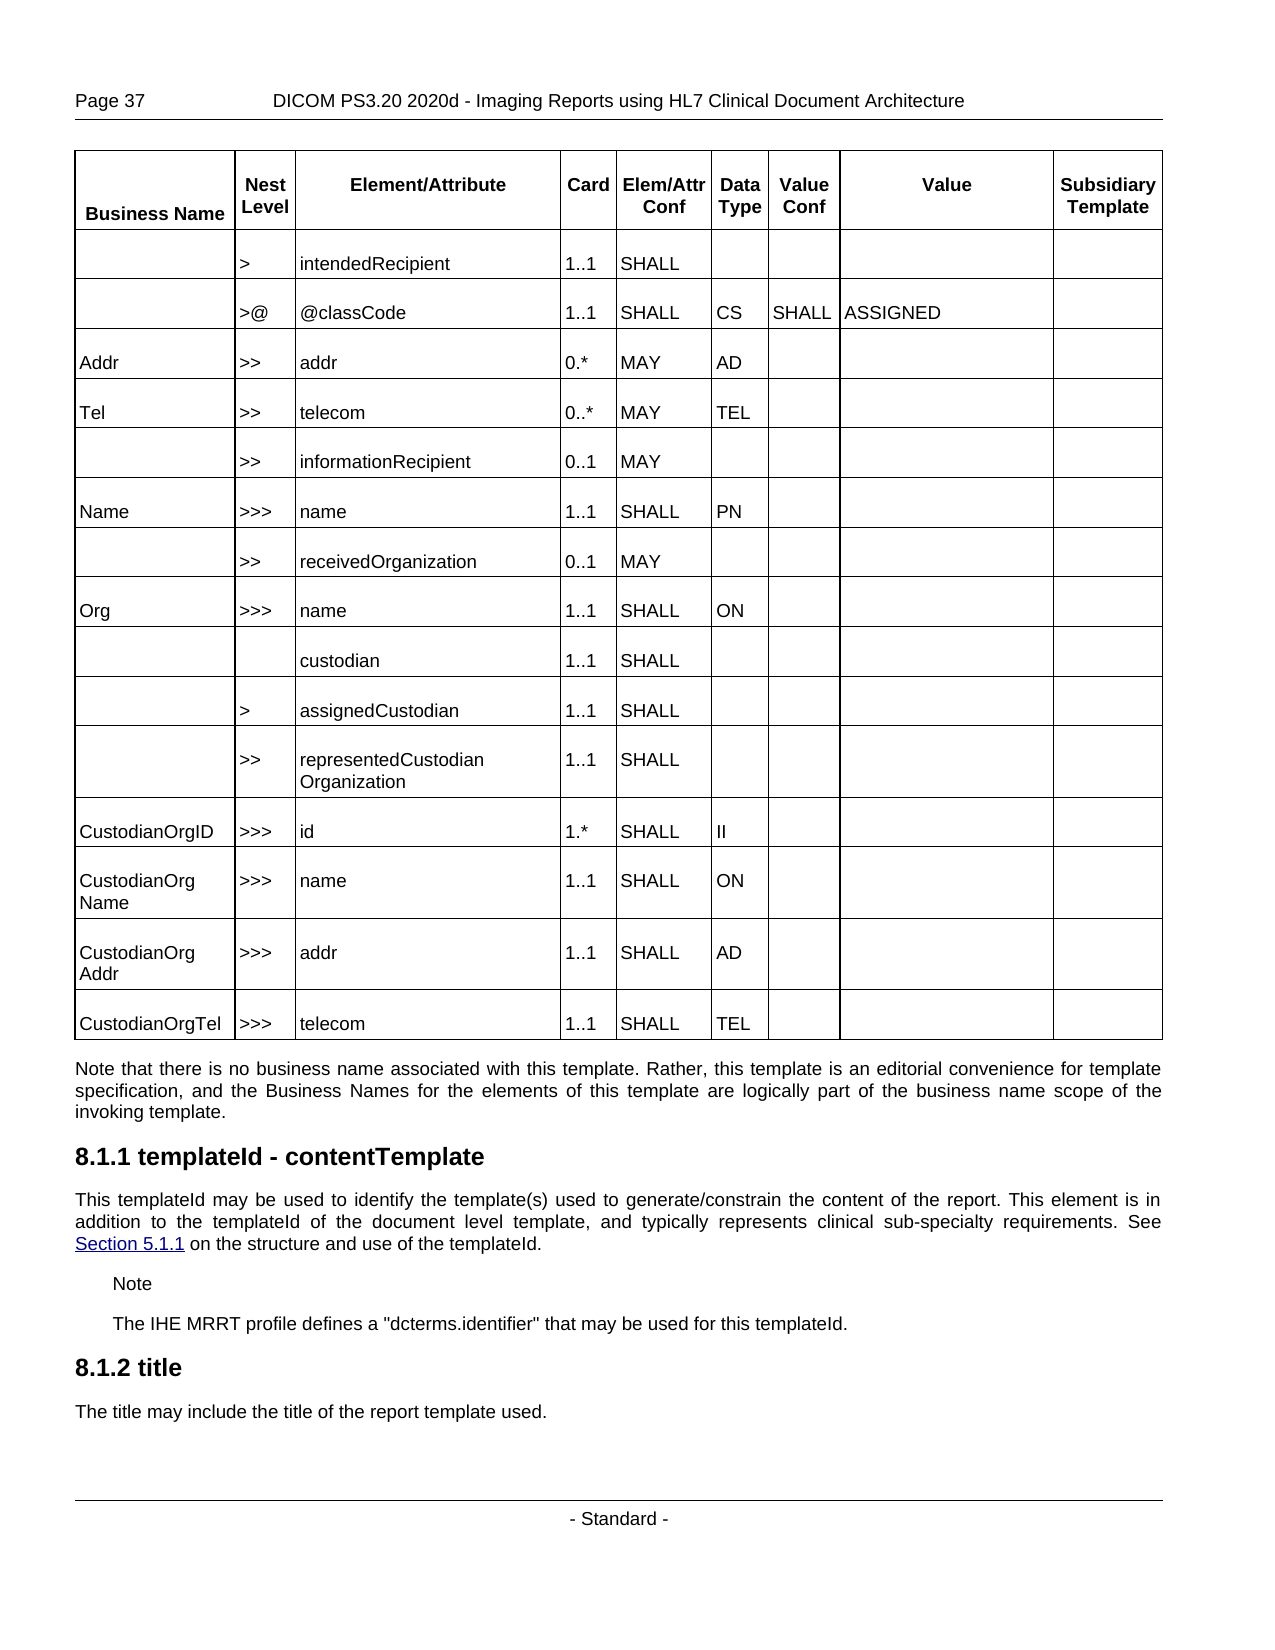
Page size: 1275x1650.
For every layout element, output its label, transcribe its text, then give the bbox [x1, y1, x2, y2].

table_cell >> [236, 528, 295, 576]
table_cell [841, 379, 1053, 427]
text Note that there is no business name associated with this template. Rather, this template is an editorial convenience for template specification, and the Business Names for the elements of this template are logically part of the business name scope of the invoking template. [75, 1058, 1162, 1123]
table_cell 1..1 [561, 726, 616, 797]
table_cell [841, 990, 1053, 1038]
table_cell >>> [236, 577, 295, 626]
table_cell 1..1 [561, 279, 616, 328]
table_cell [769, 990, 839, 1038]
table_cell >>> [236, 919, 295, 989]
table_cell MAY [617, 379, 711, 427]
table_cell MAY [617, 428, 711, 477]
table_cell [76, 627, 234, 676]
table_cell [769, 528, 839, 576]
table_cell name [296, 577, 560, 626]
table_cell 1..1 [561, 577, 616, 626]
table_cell [1054, 428, 1162, 477]
table_cell >@ [236, 279, 295, 328]
table_header Element/​Attribute [296, 151, 560, 228]
table_cell name [296, 847, 560, 917]
table_cell >> [236, 726, 295, 797]
table_cell 1..1 [561, 847, 616, 917]
table_cell [841, 577, 1053, 626]
table_cell @classCode [296, 279, 560, 328]
table_header Value Conf [769, 151, 839, 228]
table_cell 1..1 [561, 990, 616, 1038]
table_cell 1.* [561, 798, 616, 846]
table_cell [712, 627, 768, 676]
table_cell ON [712, 577, 768, 626]
table_cell [1054, 990, 1162, 1038]
table_cell [76, 428, 234, 477]
table_cell >>> [236, 478, 295, 527]
table_cell [841, 478, 1053, 527]
table_cell [236, 627, 295, 676]
table_cell [769, 919, 839, 989]
table_cell Custodian​Org​Name [76, 847, 234, 917]
table_cell > [236, 230, 295, 278]
table_cell [712, 677, 768, 725]
table_cell 0..1 [561, 528, 616, 576]
table_cell id [296, 798, 560, 846]
table_cell SHALL [769, 279, 839, 328]
table_cell [1054, 478, 1162, 527]
table_cell intended​Recipient [296, 230, 560, 278]
table_cell [76, 726, 234, 797]
table_cell [769, 577, 839, 626]
table_header Business Name [76, 151, 234, 228]
table_cell >>> [236, 990, 295, 1038]
table_cell Name [76, 478, 234, 527]
table_cell SHALL [617, 919, 711, 989]
table_cell [1054, 627, 1162, 676]
table_cell [769, 379, 839, 427]
table_cell [1054, 577, 1162, 626]
table_cell SHALL [617, 577, 711, 626]
table_cell [841, 528, 1053, 576]
table_cell MAY [617, 528, 711, 576]
table_cell [76, 230, 234, 278]
table_cell >>> [236, 847, 295, 917]
table_cell [76, 279, 234, 328]
table_cell II [712, 798, 768, 846]
table_cell [712, 726, 768, 797]
table_cell custodian [296, 627, 560, 676]
table_cell Addr [76, 329, 234, 377]
table_cell [1054, 329, 1162, 377]
table_cell AD [712, 329, 768, 377]
table_cell [841, 627, 1053, 676]
table_cell assigned​Custodian [296, 677, 560, 725]
table_cell [1054, 919, 1162, 989]
table_cell 0.* [561, 329, 616, 377]
text The IHE MRRT profile defines a "dcterms.identifier" that may be used for this templateId. [112, 1313, 1125, 1334]
table_cell [769, 329, 839, 377]
table_cell [769, 230, 839, 278]
table_cell [769, 798, 839, 846]
table_cell [1054, 379, 1162, 427]
table_cell Tel [76, 379, 234, 427]
table_cell [1054, 677, 1162, 725]
table_cell 1..1 [561, 627, 616, 676]
table_cell Custodian​Org​ID [76, 798, 234, 846]
table_cell [769, 428, 839, 477]
table_cell represented​Custodian​Organization [296, 726, 560, 797]
table_header Value [841, 151, 1053, 228]
table_cell SHALL [617, 677, 711, 725]
table_cell addr [296, 919, 560, 989]
table_cell Org [76, 577, 234, 626]
table_cell >>> [236, 798, 295, 846]
table_cell 1..1 [561, 478, 616, 527]
table_cell [841, 677, 1053, 725]
table_header Nest Level [236, 151, 295, 228]
table_cell ASSIGNED [841, 279, 1053, 328]
table_cell > [236, 677, 295, 725]
table_cell received​Organization [296, 528, 560, 576]
table_header Data Type [712, 151, 768, 228]
table_cell MAY [617, 329, 711, 377]
table_cell [1054, 528, 1162, 576]
table_cell TEL [712, 379, 768, 427]
table_cell SHALL [617, 478, 711, 527]
table_cell [841, 726, 1053, 797]
table_header Elem/Attr Conf [617, 151, 711, 228]
table_cell 0..* [561, 379, 616, 427]
table_cell TEL [712, 990, 768, 1038]
table_cell telecom [296, 379, 560, 427]
table_cell SHALL [617, 726, 711, 797]
table_cell >> [236, 329, 295, 377]
table_cell [1054, 726, 1162, 797]
table_cell [769, 726, 839, 797]
table_cell [769, 627, 839, 676]
table_header Subsidiary Template [1054, 151, 1162, 228]
table_cell addr [296, 329, 560, 377]
table_cell [1054, 230, 1162, 278]
table_cell 1..1 [561, 230, 616, 278]
table_cell information​Recipient [296, 428, 560, 477]
table_cell CS [712, 279, 768, 328]
table_cell SHALL [617, 230, 711, 278]
table_cell [1054, 279, 1162, 328]
table_cell [769, 677, 839, 725]
table_cell [769, 478, 839, 527]
table_cell Custodian​Org​Tel [76, 990, 234, 1038]
table_cell SHALL [617, 279, 711, 328]
table_cell ON [712, 847, 768, 917]
table_header Card [561, 151, 616, 228]
table_cell SHALL [617, 847, 711, 917]
table_cell Custodian​Org​Addr [76, 919, 234, 989]
table_cell [712, 230, 768, 278]
table_cell >> [236, 379, 295, 427]
table_cell [76, 528, 234, 576]
text This templateId may be used to identify the template(s) used to generate/constrain the content of the report. This element is in addition to the templateId of the document level template, and typically represents clinical sub-specialty requirements. See Section 5.1.1 on the structure and use of the templateId. [75, 1189, 1162, 1254]
table_cell 1..1 [561, 677, 616, 725]
text Note [112, 1273, 1125, 1294]
table_cell SHALL [617, 990, 711, 1038]
table_cell [1054, 847, 1162, 917]
table_cell [841, 230, 1053, 278]
table_cell [769, 847, 839, 917]
table_cell PN [712, 478, 768, 527]
table_cell 1..1 [561, 919, 616, 989]
table_cell [1054, 798, 1162, 846]
table_cell [712, 428, 768, 477]
table_cell [76, 677, 234, 725]
table_cell >> [236, 428, 295, 477]
table_cell [712, 528, 768, 576]
table_cell [841, 847, 1053, 917]
table_cell [841, 329, 1053, 377]
table_cell AD [712, 919, 768, 989]
table_cell 0..1 [561, 428, 616, 477]
table_cell [841, 428, 1053, 477]
text The title may include the title of the report template used. [75, 1401, 1162, 1422]
table_cell telecom [296, 990, 560, 1038]
table_cell [841, 919, 1053, 989]
table_cell SHALL [617, 798, 711, 846]
text 8.1.1 templateId - contentTemplate [75, 1142, 1162, 1170]
table_cell name [296, 478, 560, 527]
table_cell [841, 798, 1053, 846]
text 8.1.2 title [75, 1353, 1162, 1382]
table_cell SHALL [617, 627, 711, 676]
